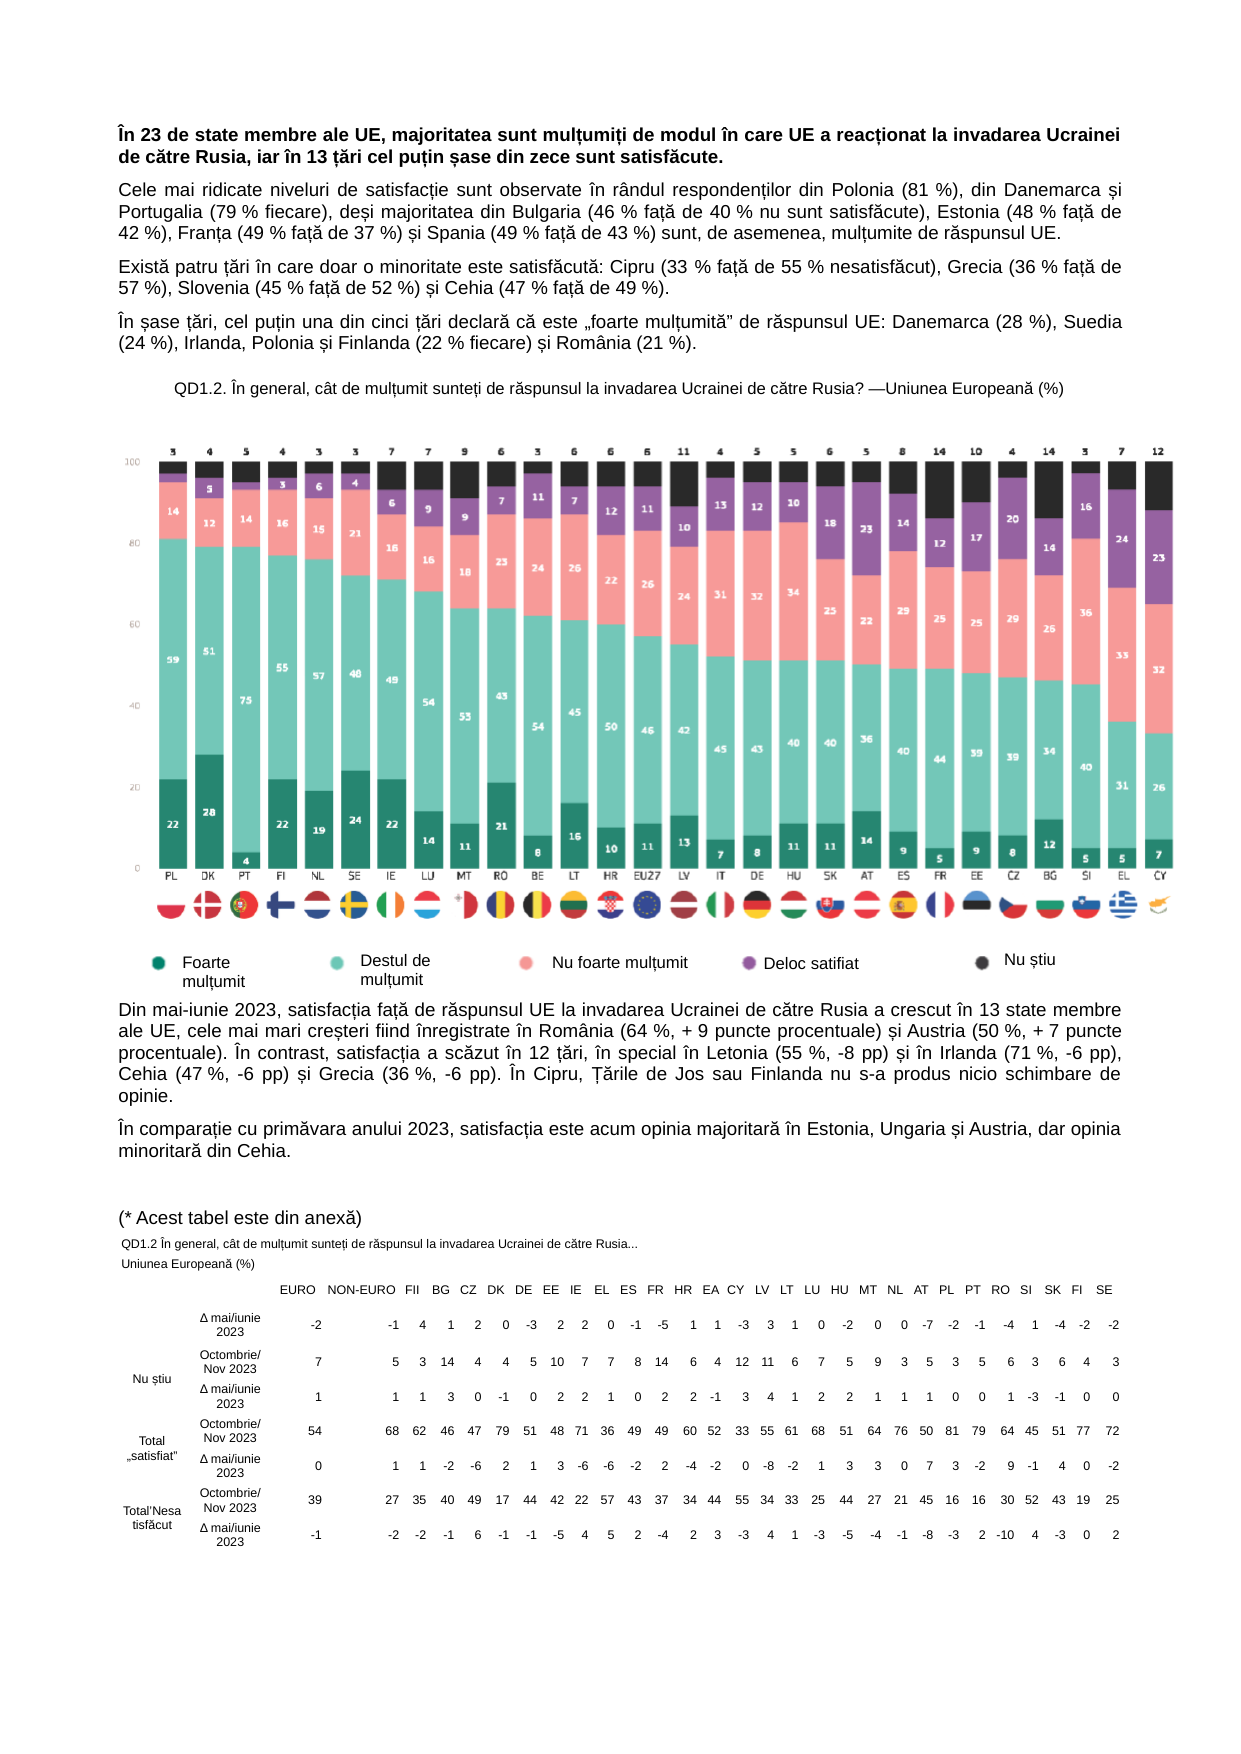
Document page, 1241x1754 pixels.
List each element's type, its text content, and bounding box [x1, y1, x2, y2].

table_cell HR [671, 1275, 699, 1305]
table_cell 5 [512, 1345, 540, 1379]
table_cell [752, 1254, 777, 1274]
table_cell -2 [277, 1305, 324, 1344]
table_header [777, 1234, 801, 1254]
table_cell [700, 1254, 724, 1274]
table_cell 34 [752, 1483, 777, 1517]
table_cell 2 [671, 1379, 699, 1414]
table_cell 48 [540, 1414, 567, 1448]
table_cell [884, 1254, 911, 1274]
table_cell -2 [828, 1305, 856, 1344]
table_header [1069, 1234, 1093, 1254]
table_header [962, 1234, 988, 1254]
table_cell 6 [671, 1345, 699, 1379]
table_cell 37 [644, 1483, 671, 1517]
table_cell 55 [752, 1414, 777, 1448]
table_cell -1 [484, 1379, 512, 1414]
table_cell 2 [1093, 1518, 1122, 1552]
table_cell 1 [429, 1305, 457, 1344]
table_cell 14 [429, 1345, 457, 1379]
table_cell -4 [644, 1518, 671, 1552]
table_cell 2 [617, 1518, 644, 1552]
table_cell 5 [828, 1345, 856, 1379]
table_header [1041, 1234, 1068, 1254]
table_cell 19 [1069, 1483, 1093, 1517]
table_cell [936, 1254, 962, 1274]
table_cell 1 [777, 1518, 801, 1552]
table_cell 34 [671, 1483, 699, 1517]
table_cell 0 [591, 1305, 617, 1344]
table_cell 2 [801, 1379, 828, 1414]
table_cell -8 [752, 1448, 777, 1483]
table_cell 6 [457, 1518, 484, 1552]
table_cell 64 [856, 1414, 884, 1448]
table_cell -2 [936, 1305, 962, 1344]
table_cell -3 [724, 1305, 752, 1344]
table_cell 0 [1069, 1518, 1093, 1552]
table_cell SI [1017, 1275, 1041, 1305]
table_cell [1041, 1254, 1068, 1274]
table_cell 0 [457, 1379, 484, 1414]
table_cell 0 [277, 1448, 324, 1483]
table_cell 7 [277, 1345, 324, 1379]
table_cell 4 [484, 1345, 512, 1379]
table_cell -1 [484, 1518, 512, 1552]
table_cell 44 [700, 1483, 724, 1517]
table_cell 3 [752, 1305, 777, 1344]
table_cell IE [567, 1275, 591, 1305]
table_cell -3 [1041, 1518, 1068, 1552]
table_header [936, 1234, 962, 1254]
table_cell 0 [884, 1305, 911, 1344]
table_cell 1 [988, 1379, 1017, 1414]
table_cell 72 [1093, 1414, 1122, 1448]
table_header [988, 1234, 1017, 1254]
table_cell 2 [671, 1518, 699, 1552]
table_cell LU [801, 1275, 828, 1305]
table_cell 77 [1069, 1414, 1093, 1448]
table_cell 1 [801, 1448, 828, 1483]
table_cell 68 [801, 1414, 828, 1448]
table_cell 27 [856, 1483, 884, 1517]
table_cell 4 [1017, 1518, 1041, 1552]
table_cell -4 [1041, 1305, 1068, 1344]
table_cell Octombrie/Nov 2023 [186, 1345, 274, 1379]
table_cell 61 [777, 1414, 801, 1448]
table_cell [962, 1254, 988, 1274]
table_cell 51 [828, 1414, 856, 1448]
table_cell -2 [1093, 1448, 1122, 1483]
table_cell 55 [724, 1483, 752, 1517]
table_cell 3 [828, 1448, 856, 1483]
table_cell -6 [591, 1448, 617, 1483]
table_cell EE [540, 1275, 567, 1305]
table_header [1017, 1234, 1041, 1254]
table_cell -1 [429, 1518, 457, 1552]
table_cell CY [724, 1275, 752, 1305]
table_cell 7 [591, 1345, 617, 1379]
table_cell 1 [591, 1379, 617, 1414]
table_cell -4 [671, 1448, 699, 1483]
table_cell Uniunea Europeană (%) [118, 1254, 699, 1274]
table_cell Total’Nesatisfăcut [118, 1483, 186, 1552]
table_cell 3 [884, 1345, 911, 1379]
table_cell 4 [457, 1345, 484, 1379]
table_cell 35 [402, 1483, 429, 1517]
table_cell Octombrie/Nov 2023 [186, 1483, 274, 1517]
table_cell DE [512, 1275, 540, 1305]
table_cell 49 [617, 1414, 644, 1448]
table_cell 0 [801, 1305, 828, 1344]
text Există patru țări în care doar o minoritate este satisfăcută: Cipru (33 % față de 55 % nesatisfăcut), Grecia (36 % față de 57 %), Slovenia (45 % față de 52 %) și Cehia (47 % față de 49 %). [118, 256, 1122, 299]
text În comparație cu primăvara anului 2023, satisfacția este acum opinia majoritară în Estonia, Ungaria și Austria, dar opinia minoritară din Cehia. [118, 1118, 1122, 1161]
table_cell CZ [457, 1275, 484, 1305]
table_cell 5 [911, 1345, 936, 1379]
table_cell -3 [1017, 1379, 1041, 1414]
table_cell -2 [429, 1448, 457, 1483]
table_cell 76 [884, 1414, 911, 1448]
table_cell 2 [484, 1448, 512, 1483]
table_cell 3 [936, 1448, 962, 1483]
table_cell -8 [911, 1518, 936, 1552]
table_cell 6 [1041, 1345, 1068, 1379]
table_cell [801, 1254, 828, 1274]
table_cell 0 [936, 1379, 962, 1414]
table_cell -5 [540, 1518, 567, 1552]
table_cell 2 [540, 1305, 567, 1344]
table_cell 57 [591, 1483, 617, 1517]
table_header [828, 1234, 856, 1254]
table_cell -1 [277, 1518, 324, 1552]
table_cell 3 [1017, 1345, 1041, 1379]
table_cell FR [644, 1275, 671, 1305]
text În șase țări, cel puțin una din cinci țări declară că este „foarte mulțumită” de răspunsul UE: Danemarca (28 %), Suedia (24 %), Irlanda, Polonia și Finlanda (22 % fiecare) și România (21 %). [118, 311, 1122, 354]
table_cell -2 [325, 1518, 402, 1552]
table_cell 3 [724, 1379, 752, 1414]
table_cell 43 [1041, 1483, 1068, 1517]
table_cell 4 [567, 1518, 591, 1552]
table_cell EA [700, 1275, 724, 1305]
table_cell 2 [644, 1448, 671, 1483]
table_cell Δ mai/iunie 2023 [186, 1305, 274, 1344]
text Cele mai ridicate niveluri de satisfacție sunt observate în rândul respondenților din Polonia (81 %), din Danemarca și Portugalia (79 % fiecare), deși majoritatea din Bulgaria (46 % față de 40 % nu sunt satisfăcute), Estonia (48 % față de 42 %), Franța (49 % față de 37 %) și Spania (49 % față de 43 %) sunt, de asemenea, mulțumite de răspunsul UE. [118, 179, 1122, 244]
table_cell 1 [856, 1379, 884, 1414]
table_cell 21 [884, 1483, 911, 1517]
table_cell 2 [567, 1379, 591, 1414]
table_cell 3 [1093, 1345, 1122, 1379]
table_cell -1 [617, 1305, 644, 1344]
table_cell 39 [277, 1483, 324, 1517]
table_header [911, 1234, 936, 1254]
table_cell FI [1069, 1275, 1093, 1305]
table_header [801, 1234, 828, 1254]
table_cell 49 [457, 1483, 484, 1517]
table_cell 0 [884, 1448, 911, 1483]
table_cell NON-EURO [325, 1275, 402, 1305]
table_cell 52 [1017, 1483, 1041, 1517]
table_cell [988, 1254, 1017, 1274]
table_cell 7 [911, 1448, 936, 1483]
table_cell 79 [484, 1414, 512, 1448]
table_cell -3 [936, 1518, 962, 1552]
table_cell ES [617, 1275, 644, 1305]
table_cell 2 [962, 1518, 988, 1552]
table_cell MT [856, 1275, 884, 1305]
table_cell 64 [988, 1414, 1017, 1448]
table_cell RO [988, 1275, 1017, 1305]
table_cell 1 [325, 1448, 402, 1483]
table_cell 52 [700, 1414, 724, 1448]
table_cell 1 [1017, 1305, 1041, 1344]
table_cell 10 [540, 1345, 567, 1379]
table_cell 1 [277, 1379, 324, 1414]
table_cell 0 [1069, 1448, 1093, 1483]
table_cell 16 [962, 1483, 988, 1517]
table_cell 1 [911, 1379, 936, 1414]
table_cell [856, 1254, 884, 1274]
table_cell 40 [429, 1483, 457, 1517]
table_cell -1 [512, 1518, 540, 1552]
table_cell 1 [325, 1379, 402, 1414]
table_cell 1 [777, 1305, 801, 1344]
table_cell 1 [671, 1305, 699, 1344]
text (* Acest tabel este din anexă) [118, 1207, 1122, 1228]
table_cell 1 [402, 1379, 429, 1414]
table_header QD1.2 În general, cât de mulțumit sunteți de răspunsul la invadarea Ucrainei de către Rusia... [118, 1234, 777, 1254]
table_cell -3 [512, 1305, 540, 1344]
table_cell 3 [429, 1379, 457, 1414]
table_cell -10 [988, 1518, 1017, 1552]
table_cell Total „satisfiat” [118, 1414, 186, 1483]
table_cell Δ mai/iunie 2023 [186, 1448, 274, 1483]
table_cell -1 [1041, 1379, 1068, 1414]
table_cell 11 [752, 1345, 777, 1379]
table_cell -2 [402, 1518, 429, 1552]
table_cell -4 [856, 1518, 884, 1552]
table_cell 0 [484, 1305, 512, 1344]
text Din mai-iunie 2023, satisfacția față de răspunsul UE la invadarea Ucrainei de către Rusia a crescut în 13 state membre ale UE, cele mai mari creșteri fiind înregistrate în România (64 %, + 9 puncte procentuale) și Austria (50 %, + 7 puncte procentuale). În contrast, satisfacția a scăzut în 12 țări, în special în Letonia (55 %, -8 pp) și în Irlanda (71 %, -6 pp), Cehia (47 %, -6 pp) și Grecia (36 %, -6 pp). În Cipru, Țările de Jos sau Finlanda nu s-a produs nicio schimbare de opinie. [118, 928, 1122, 1106]
table_cell -1 [700, 1379, 724, 1414]
table_cell PL [936, 1275, 962, 1305]
table_cell 27 [325, 1483, 402, 1517]
table_cell 3 [402, 1345, 429, 1379]
picture [145, 939, 992, 995]
table_cell 47 [457, 1414, 484, 1448]
table_cell 81 [936, 1414, 962, 1448]
table_cell EURO [277, 1275, 324, 1305]
table_cell -2 [617, 1448, 644, 1483]
table_cell -2 [1093, 1305, 1122, 1344]
table_cell -3 [801, 1518, 828, 1552]
table_cell 0 [512, 1379, 540, 1414]
table_cell SK [1041, 1275, 1068, 1305]
table_cell 1 [512, 1448, 540, 1483]
table_cell 5 [325, 1345, 402, 1379]
table_cell 4 [1069, 1345, 1093, 1379]
table_cell 8 [617, 1345, 644, 1379]
table_cell [777, 1254, 801, 1274]
table_cell -6 [457, 1448, 484, 1483]
text În 23 de state membre ale UE, majoritatea sunt mulțumiți de modul în care UE a reacționat la invadarea Ucrainei de către Rusia, iar în 13 țări cel puțin șase din zece sunt satisfăcute. [118, 124, 1122, 167]
table_cell 3 [936, 1345, 962, 1379]
table_cell -5 [644, 1305, 671, 1344]
table_cell -4 [988, 1305, 1017, 1344]
table_cell 4 [752, 1518, 777, 1552]
table_cell 2 [567, 1305, 591, 1344]
table_cell 43 [617, 1483, 644, 1517]
table_cell 2 [828, 1379, 856, 1414]
table_cell 33 [724, 1414, 752, 1448]
table_cell -1 [1017, 1448, 1041, 1483]
table_cell DK [484, 1275, 512, 1305]
picture [118, 440, 1177, 928]
table_cell 46 [429, 1414, 457, 1448]
table_cell 0 [1093, 1379, 1122, 1414]
table_cell PT [962, 1275, 988, 1305]
table_cell 0 [1069, 1379, 1093, 1414]
table_cell 0 [724, 1448, 752, 1483]
table_cell 3 [856, 1448, 884, 1483]
table_cell [828, 1254, 856, 1274]
table_cell 45 [911, 1483, 936, 1517]
table_cell [1093, 1254, 1122, 1274]
table_cell 49 [644, 1414, 671, 1448]
table_cell Octombrie/Nov 2023 [186, 1414, 274, 1448]
table_cell 1 [402, 1448, 429, 1483]
table_cell EL [591, 1275, 617, 1305]
table_cell 51 [1041, 1414, 1068, 1448]
table_cell 7 [801, 1345, 828, 1379]
table_cell 0 [617, 1379, 644, 1414]
table_cell -2 [700, 1448, 724, 1483]
table_cell 44 [512, 1483, 540, 1517]
table_cell 3 [700, 1518, 724, 1552]
table_cell 5 [962, 1345, 988, 1379]
table_cell 5 [591, 1518, 617, 1552]
table_cell 0 [962, 1379, 988, 1414]
table_cell -7 [911, 1305, 936, 1344]
table_cell 42 [540, 1483, 567, 1517]
table_cell -1 [884, 1518, 911, 1552]
table_cell 60 [671, 1414, 699, 1448]
table_cell -2 [962, 1448, 988, 1483]
table_cell 30 [988, 1483, 1017, 1517]
table_cell -2 [1069, 1305, 1093, 1344]
table_cell -6 [567, 1448, 591, 1483]
table_cell 68 [325, 1414, 402, 1448]
table_cell [118, 1275, 186, 1305]
table_cell LV [752, 1275, 777, 1305]
table_cell 17 [484, 1483, 512, 1517]
table_cell 9 [856, 1345, 884, 1379]
table_cell AT [911, 1275, 936, 1305]
table_cell 71 [567, 1414, 591, 1448]
table_cell 2 [644, 1379, 671, 1414]
table_cell -2 [777, 1448, 801, 1483]
table_cell Δ mai/iunie 2023 [186, 1518, 274, 1552]
table_cell BG [429, 1275, 457, 1305]
table_cell -1 [325, 1305, 402, 1344]
table_cell 25 [801, 1483, 828, 1517]
table_cell [724, 1254, 752, 1274]
table_cell 22 [567, 1483, 591, 1517]
table_cell FII [402, 1275, 429, 1305]
table_cell [1017, 1254, 1041, 1274]
table_header [884, 1234, 911, 1254]
table_cell HU [828, 1275, 856, 1305]
table_cell Δ mai/iunie 2023 [186, 1379, 274, 1414]
table_cell 33 [777, 1483, 801, 1517]
table_cell 51 [512, 1414, 540, 1448]
table_cell 16 [936, 1483, 962, 1517]
table_cell 1 [700, 1305, 724, 1344]
table_cell -5 [828, 1518, 856, 1552]
table_cell 6 [777, 1345, 801, 1379]
table_cell 4 [402, 1305, 429, 1344]
table_cell 1 [777, 1379, 801, 1414]
table_cell 7 [567, 1345, 591, 1379]
table_cell 3 [540, 1448, 567, 1483]
table_cell NL [884, 1275, 911, 1305]
table_cell 6 [988, 1345, 1017, 1379]
table_cell 45 [1017, 1414, 1041, 1448]
table_cell [186, 1275, 274, 1305]
table_cell SE [1093, 1275, 1122, 1305]
table_cell [1069, 1254, 1093, 1274]
text Din mai-iunie 2023, satisfacția față de răspunsul UE la invadarea Ucrainei de către Rusia a crescut în 13 state membre ale UE, cele mai mari creșteri fiind înregistrate în România (64 %, + 9 puncte procentuale) și Austria (50 %, + 7 puncte procentuale). În contrast, satisfacția a scăzut în 12 țări, în special în Letonia (55 %, -8 pp) și în Irlanda (71 %, -6 pp), Cehia (47 %, -6 pp) și Grecia (36 %, -6 pp). În Cipru, Țările de Jos sau Finlanda nu s-a produs nicio schimbare de opinie. [118, 366, 1122, 440]
table_cell 4 [700, 1345, 724, 1379]
table_cell 36 [591, 1414, 617, 1448]
table_header [856, 1234, 884, 1254]
table_cell 54 [277, 1414, 324, 1448]
table_cell 1 [884, 1379, 911, 1414]
table_cell 2 [457, 1305, 484, 1344]
table_cell 9 [988, 1448, 1017, 1483]
table_cell -3 [724, 1518, 752, 1552]
table_cell 79 [962, 1414, 988, 1448]
table_cell 2 [540, 1379, 567, 1414]
table_cell 44 [828, 1483, 856, 1517]
table_header [1093, 1234, 1122, 1254]
table_cell LT [777, 1275, 801, 1305]
table_cell 0 [856, 1305, 884, 1344]
table_cell 25 [1093, 1483, 1122, 1517]
table_cell 4 [752, 1379, 777, 1414]
table_cell 14 [644, 1345, 671, 1379]
table_cell 12 [724, 1345, 752, 1379]
table_cell -1 [962, 1305, 988, 1344]
table_cell Nu știu [118, 1345, 186, 1414]
table_cell [118, 1305, 186, 1344]
table_cell 62 [402, 1414, 429, 1448]
table_cell 4 [1041, 1448, 1068, 1483]
table_cell 50 [911, 1414, 936, 1448]
table_cell [911, 1254, 936, 1274]
